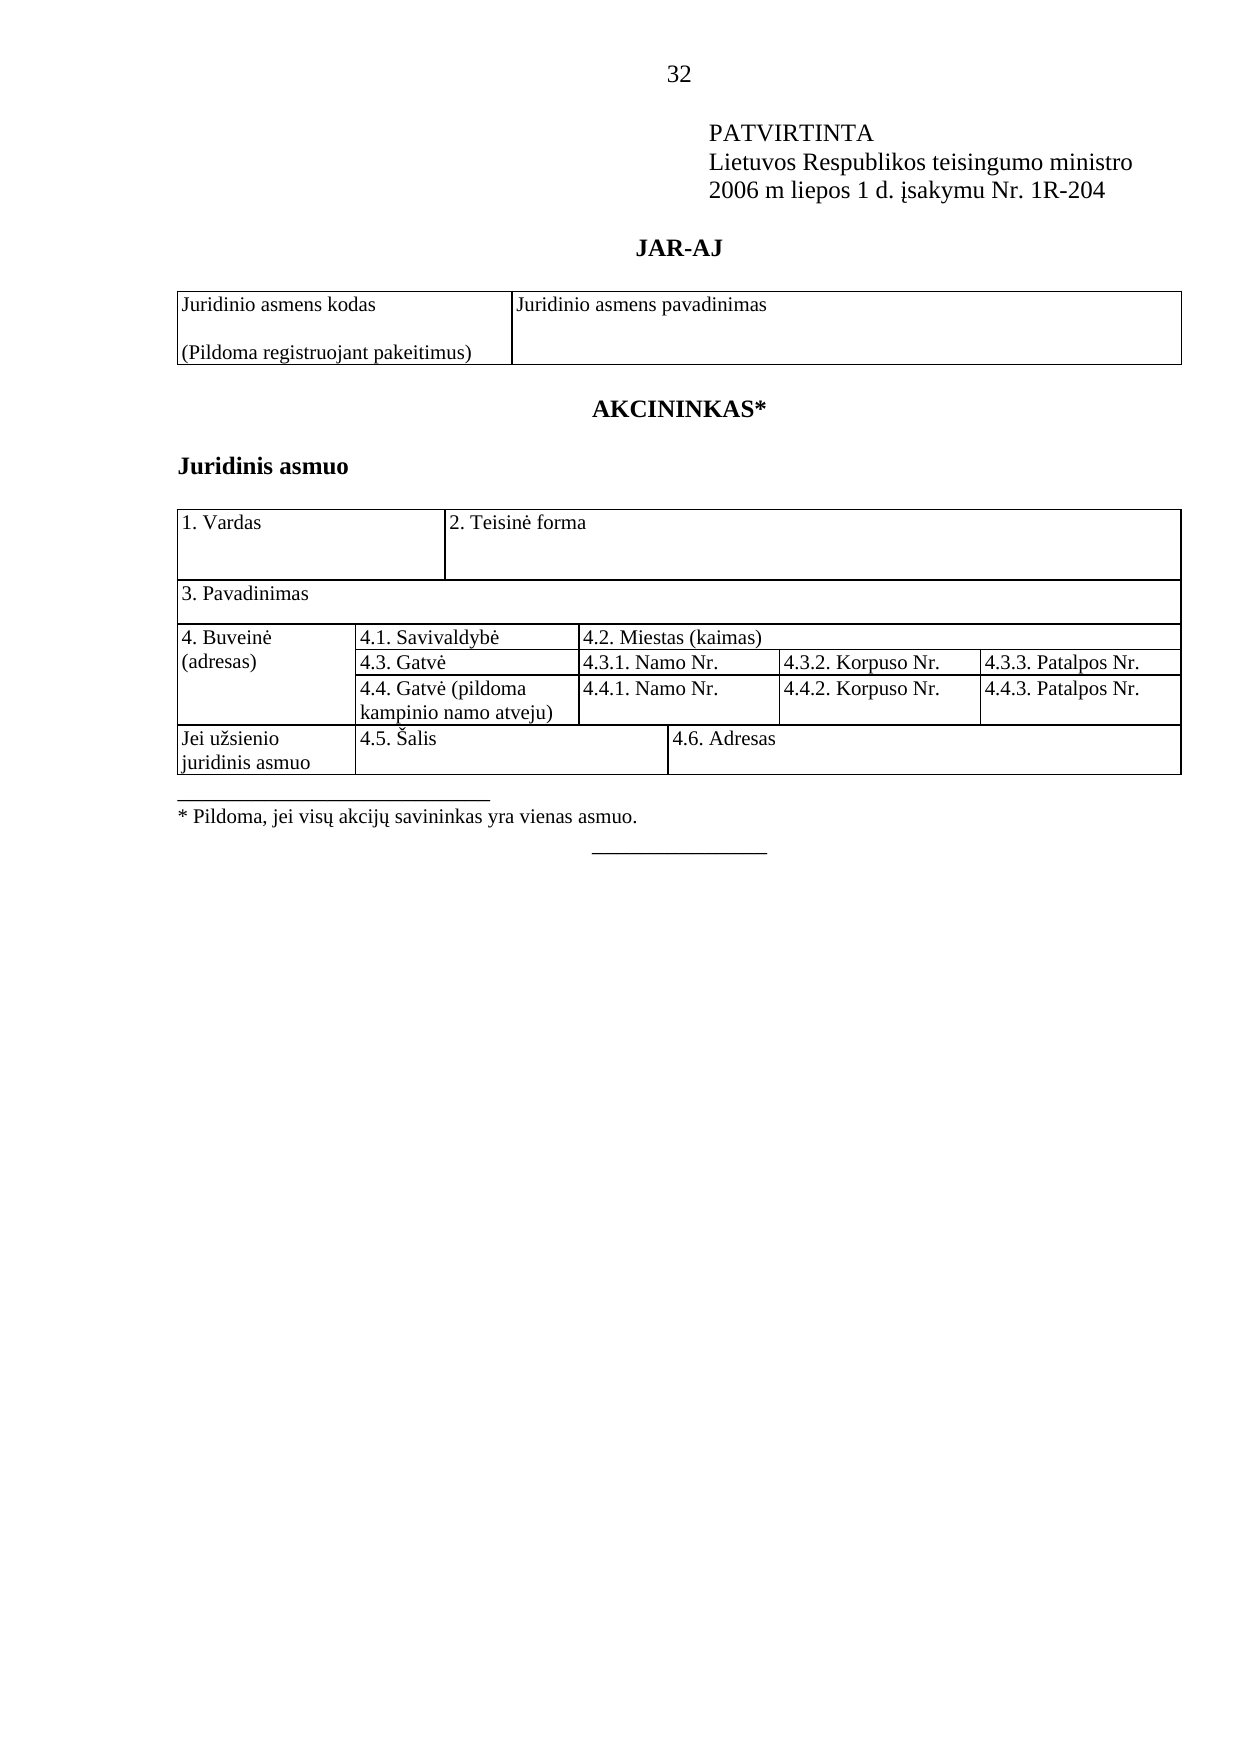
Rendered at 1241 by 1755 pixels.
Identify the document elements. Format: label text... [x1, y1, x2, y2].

table_cell 4.4.3. Patalpos Nr. [981, 676, 1180, 724]
table_cell 4.6. Adresas [669, 726, 1180, 774]
table_header Juridinio asmens pavadinimas [513, 292, 1181, 364]
text _________________________ [177, 775, 1181, 804]
text * Pildoma, jei visų akcijų savininkas yra vienas asmuo. [177, 804, 1181, 828]
text 2006 m liepos 1 d. įsakymu Nr. 1R-204 [177, 176, 1181, 204]
text Juridinis asmuo [177, 451, 1181, 480]
table_header 1. Vardas [178, 510, 444, 579]
table_cell 3. Pavadinimas [178, 581, 1180, 623]
text AKCININKAS* [177, 394, 1181, 422]
table_cell 4. Buveinė (adresas) [178, 625, 355, 724]
table_cell 4.4.2. Korpuso Nr. [780, 676, 980, 724]
text ______________ [177, 828, 1181, 857]
table_header JAR-AJ [177, 233, 1181, 262]
text PATVIRTINTA [709, 118, 1181, 147]
text Lietuvos Respublikos teisingumo ministro [177, 147, 1181, 176]
table_cell 4.5. Šalis [356, 726, 667, 774]
table_cell 4.4.1. Namo Nr. [580, 676, 779, 724]
table_header 2. Teisinė forma [446, 510, 1180, 579]
